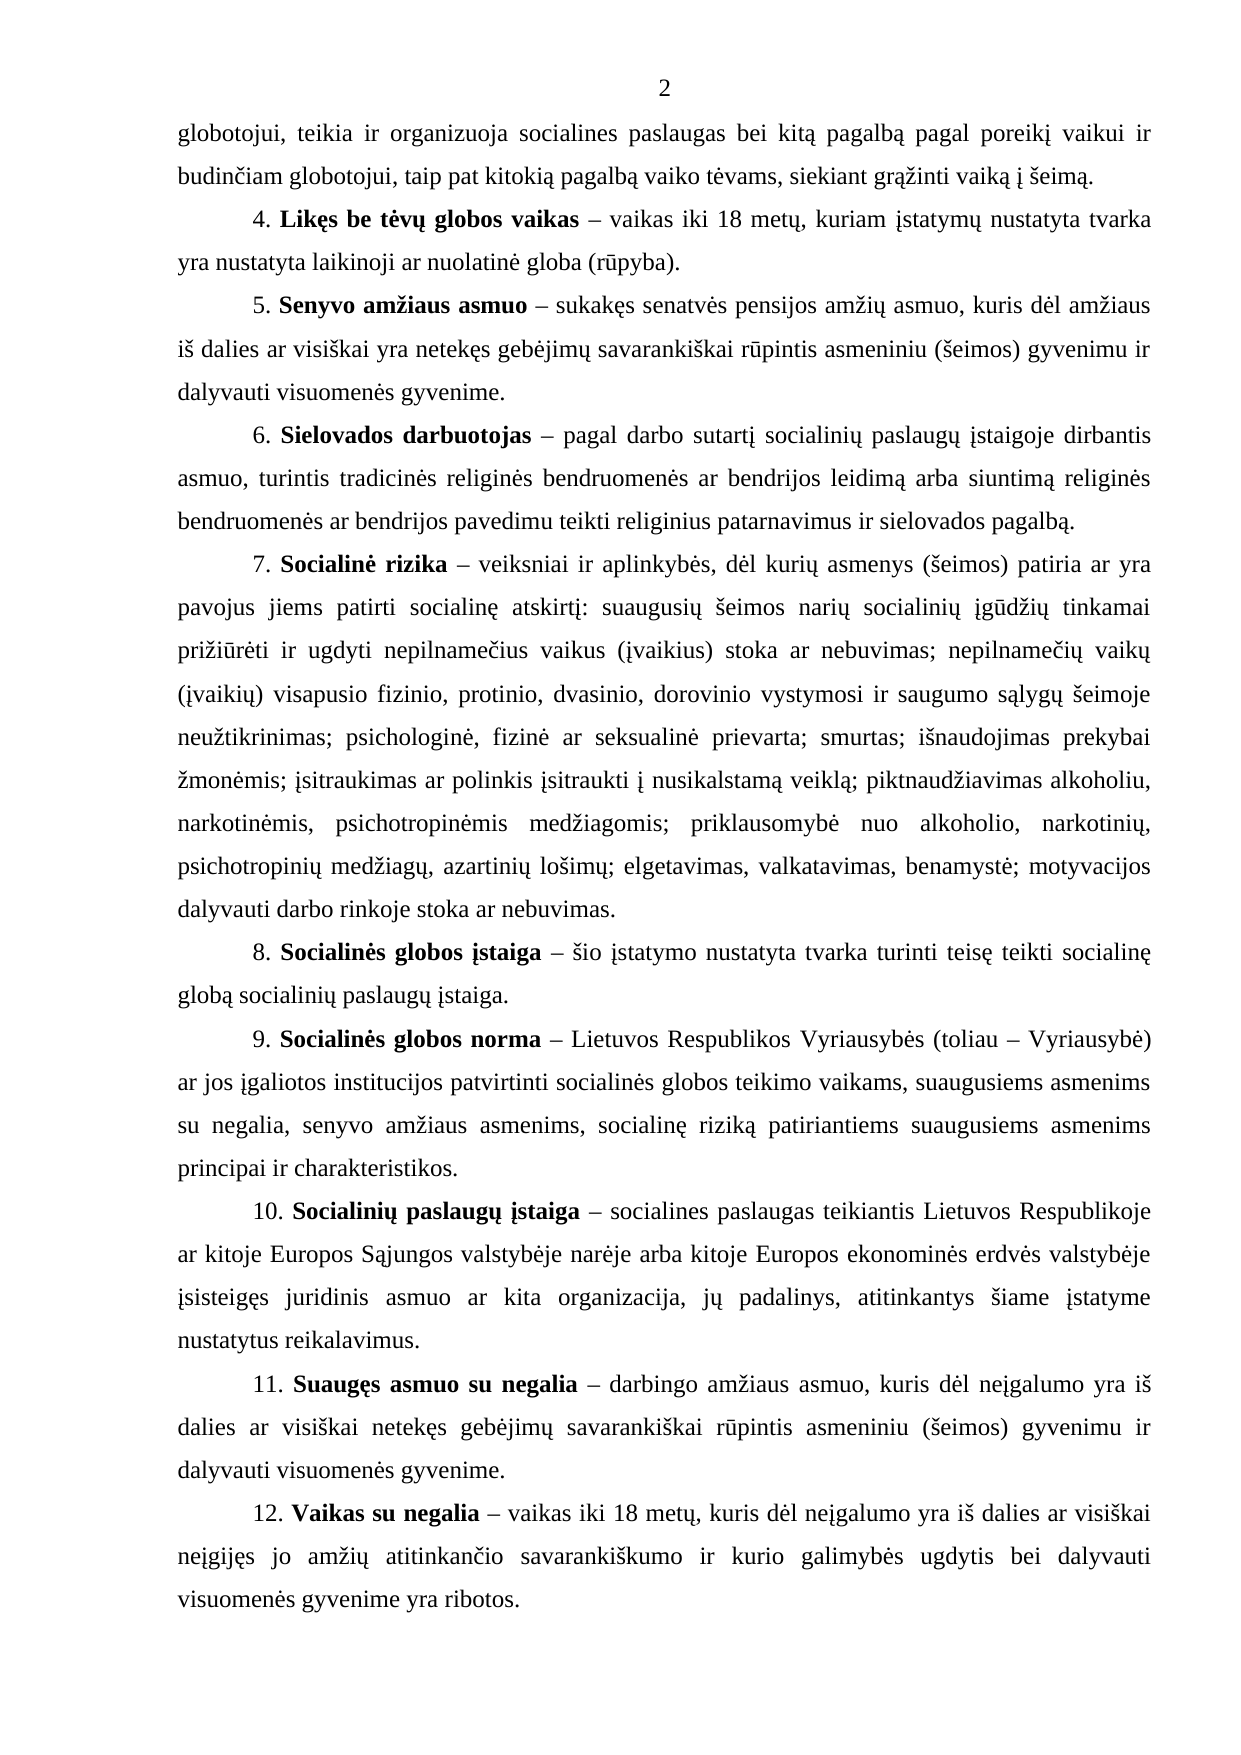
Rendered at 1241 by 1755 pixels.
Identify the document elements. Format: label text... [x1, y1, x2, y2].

text 6. Sielovados darbuotojas – pagal darbo sutartį socialinių paslaugų įstaigoje dirbantis asmuo, turintis tradicinės religinės bendruomenės ar bendrijos leidimą arba siuntimą religinės bendruomenės ar bendrijos pavedimu teikti religinius patarnavimus ir sielovados pagalbą. [177, 420, 1152, 535]
text globotojui, teikia ir organizuoja socialines paslaugas bei kitą pagalbą pagal poreikį vaikui ir budinčiam globotojui, taip pat kitokią pagalbą vaiko tėvams, siekiant grąžinti vaiką į šeimą. [177, 118, 1152, 190]
text 10. Socialinių paslaugų įstaiga – socialines paslaugas teikiantis Lietuvos Respublikoje ar kitoje Europos Sąjungos valstybėje narėje arba kitoje Europos ekonominės erdvės valstybėje įsisteigęs juridinis asmuo ar kita organizacija, jų padalinys, atitinkantys šiame įstatyme nustatytus reikalavimus. [177, 1196, 1152, 1354]
text 12. Vaikas su negalia – vaikas iki 18 metų, kuris dėl neįgalumo yra iš dalies ar visiškai neįgijęs jo amžių atitinkančio savarankiškumo ir kurio galimybės ugdytis bei dalyvauti visuomenės gyvenime yra ribotos. [177, 1498, 1152, 1613]
text 4. Likęs be tėvų globos vaikas – vaikas iki 18 metų, kuriam įstatymų nustatyta tvarka yra nustatyta laikinoji ar nuolatinė globa (rūpyba). [177, 204, 1152, 276]
text 5. Senyvo amžiaus asmuo – sukakęs senatvės pensijos amžių asmuo, kuris dėl amžiaus iš dalies ar visiškai yra netekęs gebėjimų savarankiškai rūpintis asmeniniu (šeimos) gyvenimu ir dalyvauti visuomenės gyvenime. [177, 291, 1152, 406]
text 9. Socialinės globos norma – Lietuvos Respublikos Vyriausybės (toliau – Vyriausybė) ar jos įgaliotos institucijos patvirtinti socialinės globos teikimo vaikams, suaugusiems asmenims su negalia, senyvo amžiaus asmenims, socialinę riziką patiriantiems suaugusiems asmenims principai ir charakteristikos. [177, 1024, 1152, 1182]
text 11. Suaugęs asmuo su negalia – darbingo amžiaus asmuo, kuris dėl neįgalumo yra iš dalies ar visiškai netekęs gebėjimų savarankiškai rūpintis asmeniniu (šeimos) gyvenimu ir dalyvauti visuomenės gyvenime. [177, 1369, 1152, 1484]
text 7. Socialinė rizika – veiksniai ir aplinkybės, dėl kurių asmenys (šeimos) patiria ar yra pavojus jiems patirti socialinę atskirtį: suaugusių šeimos narių socialinių įgūdžių tinkamai prižiūrėti ir ugdyti nepilnamečius vaikus (įvaikius) stoka ar nebuvimas; nepilnamečių vaikų (įvaikių) visapusio fizinio, protinio, dvasinio, dorovinio vystymosi ir saugumo sąlygų šeimoje neužtikrinimas; psichologinė, fizinė ar seksualinė prievarta; smurtas; išnaudojimas prekybai žmonėmis; įsitraukimas ar polinkis įsitraukti į nusikalstamą veiklą; piktnaudžiavimas alkoholiu, narkotinėmis, psichotropinėmis medžiagomis; priklausomybė nuo alkoholio, narkotinių, psichotropinių medžiagų, azartinių lošimų; elgetavimas, valkatavimas, benamystė; motyvacijos dalyvauti darbo rinkoje stoka ar nebuvimas. [177, 549, 1152, 923]
text 8. Socialinės globos įstaiga – šio įstatymo nustatyta tvarka turinti teisę teikti socialinę globą socialinių paslaugų įstaiga. [177, 937, 1152, 1009]
